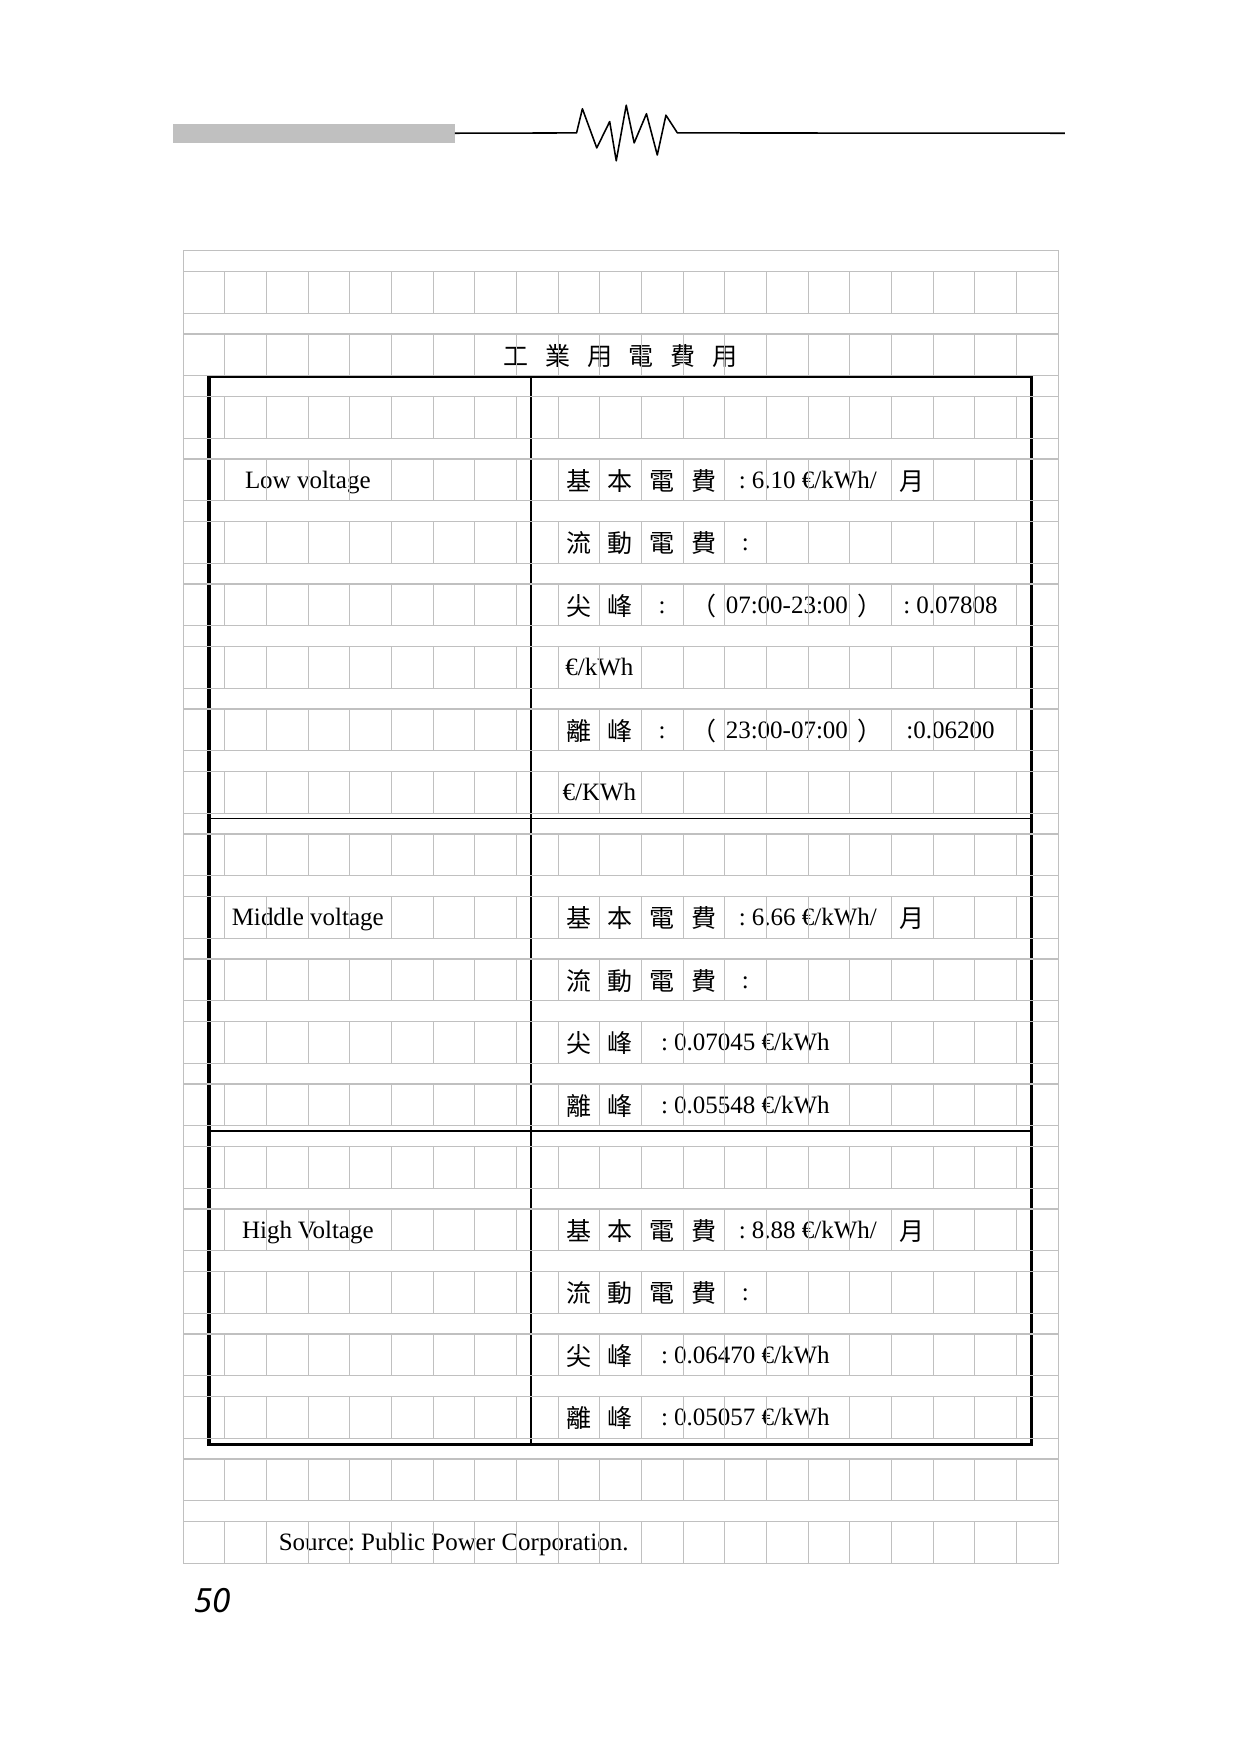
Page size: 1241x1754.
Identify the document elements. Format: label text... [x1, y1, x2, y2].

table_cell 基本電費: 8.88 €/kWh/月 流動電費: 尖峰: 0.06470 €/kWh 離峰: 0.05057 €/kWh [725, 1397, 766, 1438]
table_cell 基本電費: 6.66 €/kWh/月 流動電費: 尖峰: 0.07045 €/kWh 離峰: 0.05548 €/kWh [767, 835, 808, 875]
table_cell 基本電費: 6.66 €/kWh/月 流動電費: 尖峰: 0.07045 €/kWh 離峰: 0.05548 €/kWh [850, 1022, 891, 1063]
table_cell 基本電費: 6.66 €/kWh/月 流動電費: 尖峰: 0.07045 €/kWh 離峰: 0.05548 €/kWh [809, 835, 849, 875]
text Source: Public Power Corporation. [600, 1522, 641, 1563]
text 工業用電費用 [600, 335, 641, 375]
table_header Low voltage [392, 460, 433, 500]
text 工業用電費用 [559, 335, 599, 375]
table_cell 基本電費: 8.88 €/kWh/月 流動電費: 尖峰: 0.06470 €/kWh 離峰: 0.05057 €/kWh [767, 1147, 808, 1188]
table_cell High Voltage [267, 1272, 308, 1313]
table_cell High Voltage [350, 1210, 391, 1250]
text Source: Public Power Corporation. [267, 1522, 308, 1563]
table_cell High Voltage [211, 1189, 530, 1208]
table_cell 基本電費: 6.66 €/kWh/月 流動電費: 尖峰: 0.07045 €/kWh 離峰: 0.05548 €/kWh [532, 819, 1030, 833]
table_cell High Voltage [517, 1272, 530, 1313]
table_cell High Voltage [225, 1272, 266, 1313]
table_header Low voltage [225, 772, 266, 813]
table_cell Middle voltage [309, 897, 349, 938]
table_cell High Voltage [517, 1335, 530, 1375]
table_cell 基本電費: 6.66 €/kWh/月 流動電費: 尖峰: 0.07045 €/kWh 離峰: 0.05548 €/kWh [684, 960, 724, 1000]
table_cell High Voltage [267, 1147, 308, 1188]
table_header Low voltage [267, 397, 308, 438]
table_cell Middle voltage [267, 960, 308, 1000]
table_cell 基本電費: 8.88 €/kWh/月 流動電費: 尖峰: 0.06470 €/kWh 離峰: 0.05057 €/kWh [684, 1210, 724, 1250]
table_cell 基本電費: 6.66 €/kWh/月 流動電費: 尖峰: 0.07045 €/kWh 離峰: 0.05548 €/kWh [767, 1085, 808, 1125]
table_header Low voltage [267, 647, 308, 688]
table_cell High Voltage [392, 1397, 433, 1438]
table_cell Middle voltage [211, 1126, 530, 1130]
table_cell High Voltage [225, 1210, 266, 1250]
table_cell Middle voltage [434, 897, 474, 938]
table_cell 基本電費: 6.66 €/kWh/月 流動電費: 尖峰: 0.07045 €/kWh 離峰: 0.05548 €/kWh [975, 960, 1016, 1000]
table_header Low voltage [434, 397, 474, 438]
table_cell High Voltage [434, 1335, 474, 1375]
table_header Low voltage [225, 710, 266, 750]
table_header Low voltage [350, 647, 391, 688]
table_cell High Voltage [392, 1335, 433, 1375]
table_cell Middle voltage [225, 897, 266, 938]
table_header Low voltage [475, 522, 516, 563]
table_header Low voltage [267, 710, 308, 750]
table_cell 基本電費: 6.66 €/kWh/月 流動電費: 尖峰: 0.07045 €/kWh 離峰: 0.05548 €/kWh [642, 1022, 683, 1063]
table_cell High Voltage [211, 1251, 530, 1271]
table_cell 基本電費: 6.66 €/kWh/月 流動電費: 尖峰: 0.07045 €/kWh 離峰: 0.05548 €/kWh [532, 1064, 1030, 1083]
table_cell High Voltage [211, 1147, 224, 1188]
table_header Low voltage [517, 647, 530, 688]
table_cell 基本電費: 6.66 €/kWh/月 流動電費: 尖峰: 0.07045 €/kWh 離峰: 0.05548 €/kWh [559, 1022, 599, 1063]
table_cell 基本電費: 6.66 €/kWh/月 流動電費: 尖峰: 0.07045 €/kWh 離峰: 0.05548 €/kWh [767, 960, 808, 1000]
text Source: Public Power Corporation. [350, 1522, 391, 1563]
table_cell Middle voltage [475, 960, 516, 1000]
table_cell 基本電費: 8.88 €/kWh/月 流動電費: 尖峰: 0.06470 €/kWh 離峰: 0.05057 €/kWh [975, 1147, 1016, 1188]
table_cell 基本電費: 8.88 €/kWh/月 流動電費: 尖峰: 0.06470 €/kWh 離峰: 0.05057 €/kWh [532, 1132, 1030, 1146]
table_cell High Voltage [211, 1132, 530, 1146]
table_cell High Voltage [392, 1272, 433, 1313]
table_cell 基本電費: 8.88 €/kWh/月 流動電費: 尖峰: 0.06470 €/kWh 離峰: 0.05057 €/kWh [850, 1147, 891, 1188]
table_cell 基本電費: 8.88 €/kWh/月 流動電費: 尖峰: 0.06470 €/kWh 離峰: 0.05057 €/kWh [684, 1335, 724, 1375]
table_cell 基本電費: 6.66 €/kWh/月 流動電費: 尖峰: 0.07045 €/kWh 離峰: 0.05548 €/kWh [767, 897, 808, 938]
table_cell High Voltage [517, 1147, 530, 1188]
table_cell 基本電費: 6.66 €/kWh/月 流動電費: 尖峰: 0.07045 €/kWh 離峰: 0.05548 €/kWh [725, 1085, 766, 1125]
table_cell 基本電費: 8.88 €/kWh/月 流動電費: 尖峰: 0.06470 €/kWh 離峰: 0.05057 €/kWh [559, 1335, 599, 1375]
table_cell 基本電費: 8.88 €/kWh/月 流動電費: 尖峰: 0.06470 €/kWh 離峰: 0.05057 €/kWh [642, 1272, 683, 1313]
table_cell High Voltage [267, 1397, 308, 1438]
table_header Low voltage [309, 585, 349, 625]
table_cell High Voltage [309, 1335, 349, 1375]
table_header Low voltage [267, 522, 308, 563]
table_cell 基本電費: 8.88 €/kWh/月 流動電費: 尖峰: 0.06470 €/kWh 離峰: 0.05057 €/kWh [642, 1210, 683, 1250]
table_cell High Voltage [211, 1335, 224, 1375]
table_cell 基本電費: 6.66 €/kWh/月 流動電費: 尖峰: 0.07045 €/kWh 離峰: 0.05548 €/kWh [892, 1085, 933, 1125]
table_cell 基本電費: 8.88 €/kWh/月 流動電費: 尖峰: 0.06470 €/kWh 離峰: 0.05057 €/kWh [767, 1397, 808, 1438]
table_cell 基本電費: 8.88 €/kWh/月 流動電費: 尖峰: 0.06470 €/kWh 離峰: 0.05057 €/kWh [559, 1272, 599, 1313]
table_cell Middle voltage [475, 1085, 516, 1125]
table_cell High Voltage [211, 1314, 530, 1333]
table_header Low voltage [434, 647, 474, 688]
table_header Low voltage [225, 460, 266, 500]
table_cell 基本電費: 8.88 €/kWh/月 流動電費: 尖峰: 0.06470 €/kWh 離峰: 0.05057 €/kWh [600, 1147, 641, 1188]
table_cell Middle voltage [267, 897, 308, 938]
table_cell High Voltage [434, 1272, 474, 1313]
table_header Low voltage [211, 710, 224, 750]
table_cell 基本電費: 6.66 €/kWh/月 流動電費: 尖峰: 0.07045 €/kWh 離峰: 0.05548 €/kWh [975, 897, 1016, 938]
table_cell 基本電費: 8.88 €/kWh/月 流動電費: 尖峰: 0.06470 €/kWh 離峰: 0.05057 €/kWh [725, 1272, 766, 1313]
table_cell 基本電費: 6.66 €/kWh/月 流動電費: 尖峰: 0.07045 €/kWh 離峰: 0.05548 €/kWh [532, 1001, 1030, 1021]
table_cell Middle voltage [211, 1064, 530, 1083]
table_cell 基本電費: 6.66 €/kWh/月 流動電費: 尖峰: 0.07045 €/kWh 離峰: 0.05548 €/kWh [892, 897, 933, 938]
table_cell High Voltage [211, 1210, 224, 1250]
table_cell Middle voltage [267, 1022, 308, 1063]
text 工業用電費用 [517, 335, 558, 375]
table_header Low voltage [517, 522, 530, 563]
table_cell High Voltage [392, 1147, 433, 1188]
table_header Low voltage [309, 522, 349, 563]
text 工業用電費用 [934, 335, 974, 375]
table_cell 基本電費: 8.88 €/kWh/月 流動電費: 尖峰: 0.06470 €/kWh 離峰: 0.05057 €/kWh [934, 1397, 974, 1438]
text 工業用電費用 [475, 335, 516, 375]
table_cell 基本電費: 8.88 €/kWh/月 流動電費: 尖峰: 0.06470 €/kWh 離峰: 0.05057 €/kWh [725, 1335, 766, 1375]
table_cell High Voltage [434, 1210, 474, 1250]
table_cell 基本電費: 6.66 €/kWh/月 流動電費: 尖峰: 0.07045 €/kWh 離峰: 0.05548 €/kWh [600, 1022, 641, 1063]
table_cell 基本電費: 8.88 €/kWh/月 流動電費: 尖峰: 0.06470 €/kWh 離峰: 0.05057 €/kWh [684, 1397, 724, 1438]
table_cell 基本電費: 6.66 €/kWh/月 流動電費: 尖峰: 0.07045 €/kWh 離峰: 0.05548 €/kWh [809, 1085, 849, 1125]
table_cell 基本電費: 6.66 €/kWh/月 流動電費: 尖峰: 0.07045 €/kWh 離峰: 0.05548 €/kWh [809, 897, 849, 938]
table_header Low voltage [350, 397, 391, 438]
text Source: Public Power Corporation. [934, 1522, 974, 1563]
table_cell 基本電費: 8.88 €/kWh/月 流動電費: 尖峰: 0.06470 €/kWh 離峰: 0.05057 €/kWh [559, 1397, 599, 1438]
table_cell 基本電費: 8.88 €/kWh/月 流動電費: 尖峰: 0.06470 €/kWh 離峰: 0.05057 €/kWh [850, 1335, 891, 1375]
table_cell 基本電費: 6.66 €/kWh/月 流動電費: 尖峰: 0.07045 €/kWh 離峰: 0.05548 €/kWh [559, 960, 599, 1000]
table_header 基本電費: 6.10 €/kWh/月 流動電費: 尖峰:（07:00-23:00）: 0.07808 €/kWh 離峰:（23:00-07:00）:0.06200 €/KWh [532, 501, 1030, 521]
table_cell Middle voltage [267, 1085, 308, 1125]
table_cell 基本電費: 8.88 €/kWh/月 流動電費: 尖峰: 0.06470 €/kWh 離峰: 0.05057 €/kWh [809, 1272, 849, 1313]
table_cell 基本電費: 6.66 €/kWh/月 流動電費: 尖峰: 0.07045 €/kWh 離峰: 0.05548 €/kWh [532, 939, 1030, 958]
table_cell Middle voltage [350, 960, 391, 1000]
table_header Low voltage [211, 564, 530, 583]
table_header Low voltage [211, 751, 530, 771]
table_cell 基本電費: 8.88 €/kWh/月 流動電費: 尖峰: 0.06470 €/kWh 離峰: 0.05057 €/kWh [559, 1210, 599, 1250]
text 工業用電費用 [767, 335, 808, 375]
table_header Low voltage [434, 460, 474, 500]
table_header Low voltage [211, 522, 224, 563]
table_cell 基本電費: 6.66 €/kWh/月 流動電費: 尖峰: 0.07045 €/kWh 離峰: 0.05548 €/kWh [975, 1085, 1016, 1125]
text 工業用電費用 [684, 335, 724, 375]
table_header Low voltage [211, 439, 530, 458]
table_cell 基本電費: 8.88 €/kWh/月 流動電費: 尖峰: 0.06470 €/kWh 離峰: 0.05057 €/kWh [725, 1147, 766, 1188]
text Source: Public Power Corporation. [434, 1522, 474, 1563]
table_cell Middle voltage [211, 897, 224, 938]
table_cell High Voltage [475, 1210, 516, 1250]
table_header Low voltage [225, 522, 266, 563]
table_cell 基本電費: 8.88 €/kWh/月 流動電費: 尖峰: 0.06470 €/kWh 離峰: 0.05057 €/kWh [934, 1147, 974, 1188]
table_cell Middle voltage [392, 1085, 433, 1125]
table_cell High Voltage [225, 1147, 266, 1188]
text Source: Public Power Corporation. [475, 1522, 516, 1563]
table_cell 基本電費: 8.88 €/kWh/月 流動電費: 尖峰: 0.06470 €/kWh 離峰: 0.05057 €/kWh [642, 1397, 683, 1438]
table_cell High Voltage [267, 1335, 308, 1375]
table_cell 基本電費: 6.66 €/kWh/月 流動電費: 尖峰: 0.07045 €/kWh 離峰: 0.05548 €/kWh [850, 835, 891, 875]
text Source: Public Power Corporation. [1017, 1522, 1058, 1563]
table_cell Middle voltage [392, 835, 433, 875]
table_header Low voltage [350, 585, 391, 625]
table_cell 基本電費: 6.66 €/kWh/月 流動電費: 尖峰: 0.07045 €/kWh 離峰: 0.05548 €/kWh [975, 835, 1016, 875]
table_header Low voltage [434, 710, 474, 750]
table_cell 基本電費: 8.88 €/kWh/月 流動電費: 尖峰: 0.06470 €/kWh 離峰: 0.05057 €/kWh [532, 1189, 1030, 1208]
text Source: Public Power Corporation. [517, 1522, 558, 1563]
table_cell 基本電費: 8.88 €/kWh/月 流動電費: 尖峰: 0.06470 €/kWh 離峰: 0.05057 €/kWh [975, 1397, 1016, 1438]
table_cell Middle voltage [211, 939, 530, 958]
text Source: Public Power Corporation. [184, 1501, 1058, 1521]
table_cell 基本電費: 6.66 €/kWh/月 流動電費: 尖峰: 0.07045 €/kWh 離峰: 0.05548 €/kWh [642, 835, 683, 875]
table_cell High Voltage [211, 1376, 530, 1396]
table_cell 基本電費: 8.88 €/kWh/月 流動電費: 尖峰: 0.06470 €/kWh 離峰: 0.05057 €/kWh [600, 1335, 641, 1375]
text 工業用電費用 [850, 335, 891, 375]
table_header Low voltage [309, 397, 349, 438]
table_cell 基本電費: 8.88 €/kWh/月 流動電費: 尖峰: 0.06470 €/kWh 離峰: 0.05057 €/kWh [767, 1335, 808, 1375]
table_cell High Voltage [309, 1272, 349, 1313]
text 工業用電費用 [1017, 335, 1058, 375]
table_header Low voltage [309, 772, 349, 813]
table_header Low voltage [434, 585, 474, 625]
table_cell Middle voltage [434, 835, 474, 875]
table_header Low voltage [211, 626, 530, 646]
table_cell 基本電費: 8.88 €/kWh/月 流動電費: 尖峰: 0.06470 €/kWh 離峰: 0.05057 €/kWh [600, 1210, 641, 1250]
table_cell 基本電費: 8.88 €/kWh/月 流動電費: 尖峰: 0.06470 €/kWh 離峰: 0.05057 €/kWh [809, 1147, 849, 1188]
table_cell High Voltage [225, 1397, 266, 1438]
table_header Low voltage [350, 522, 391, 563]
table_cell Middle voltage [350, 897, 391, 938]
table_cell 基本電費: 6.66 €/kWh/月 流動電費: 尖峰: 0.07045 €/kWh 離峰: 0.05548 €/kWh [642, 897, 683, 938]
table_header Low voltage [475, 647, 516, 688]
table_cell High Voltage [350, 1335, 391, 1375]
table_cell 基本電費: 6.66 €/kWh/月 流動電費: 尖峰: 0.07045 €/kWh 離峰: 0.05548 €/kWh [725, 897, 766, 938]
table_cell 基本電費: 6.66 €/kWh/月 流動電費: 尖峰: 0.07045 €/kWh 離峰: 0.05548 €/kWh [725, 1022, 766, 1063]
table_cell 基本電費: 6.66 €/kWh/月 流動電費: 尖峰: 0.07045 €/kWh 離峰: 0.05548 €/kWh [934, 835, 974, 875]
table_cell Middle voltage [350, 835, 391, 875]
table_cell Middle voltage [211, 1001, 530, 1021]
table_cell 基本電費: 8.88 €/kWh/月 流動電費: 尖峰: 0.06470 €/kWh 離峰: 0.05057 €/kWh [684, 1147, 724, 1188]
table_cell 基本電費: 8.88 €/kWh/月 流動電費: 尖峰: 0.06470 €/kWh 離峰: 0.05057 €/kWh [600, 1272, 641, 1313]
table_header Low voltage [475, 772, 516, 813]
table_cell Middle voltage [350, 1022, 391, 1063]
table_header Low voltage [211, 378, 530, 396]
table_cell Middle voltage [517, 1022, 530, 1063]
text 工業用電費用 [225, 335, 266, 375]
table_cell Middle voltage [517, 835, 530, 875]
table_cell 基本電費: 6.66 €/kWh/月 流動電費: 尖峰: 0.07045 €/kWh 離峰: 0.05548 €/kWh [532, 876, 1030, 896]
text 工業用電費用 [350, 335, 391, 375]
table_cell Middle voltage [211, 1085, 224, 1125]
table_cell High Voltage [475, 1335, 516, 1375]
table_header Low voltage [475, 585, 516, 625]
table_cell High Voltage [309, 1210, 349, 1250]
table_cell Middle voltage [475, 897, 516, 938]
table_cell High Voltage [309, 1397, 349, 1438]
text Source: Public Power Corporation. [642, 1522, 683, 1563]
table_header Low voltage [517, 585, 530, 625]
table_cell 基本電費: 8.88 €/kWh/月 流動電費: 尖峰: 0.06470 €/kWh 離峰: 0.05057 €/kWh [975, 1272, 1016, 1313]
table_cell Middle voltage [350, 1085, 391, 1125]
table_header Low voltage [211, 397, 224, 438]
table_cell High Voltage [517, 1397, 530, 1438]
table_cell 基本電費: 6.66 €/kWh/月 流動電費: 尖峰: 0.07045 €/kWh 離峰: 0.05548 €/kWh [725, 960, 766, 1000]
table_cell 基本電費: 8.88 €/kWh/月 流動電費: 尖峰: 0.06470 €/kWh 離峰: 0.05057 €/kWh [850, 1397, 891, 1438]
table_header Low voltage [475, 397, 516, 438]
table_header 基本電費: 6.10 €/kWh/月 流動電費: 尖峰:（07:00-23:00）: 0.07808 €/kWh 離峰:（23:00-07:00）:0.06200 €/KWh [532, 378, 1030, 396]
table_header Low voltage [211, 585, 224, 625]
text 工業用電費用 [267, 335, 308, 375]
table_header Low voltage [434, 772, 474, 813]
table_cell 基本電費: 8.88 €/kWh/月 流動電費: 尖峰: 0.06470 €/kWh 離峰: 0.05057 €/kWh [767, 1210, 808, 1250]
table_header Low voltage [267, 460, 308, 500]
table_cell 基本電費: 6.66 €/kWh/月 流動電費: 尖峰: 0.07045 €/kWh 離峰: 0.05548 €/kWh [892, 835, 933, 875]
table_cell Middle voltage [392, 960, 433, 1000]
table_cell 基本電費: 6.66 €/kWh/月 流動電費: 尖峰: 0.07045 €/kWh 離峰: 0.05548 €/kWh [684, 1022, 724, 1063]
table_cell 基本電費: 6.66 €/kWh/月 流動電費: 尖峰: 0.07045 €/kWh 離峰: 0.05548 €/kWh [684, 897, 724, 938]
table_cell 基本電費: 8.88 €/kWh/月 流動電費: 尖峰: 0.06470 €/kWh 離峰: 0.05057 €/kWh [850, 1210, 891, 1250]
table_cell 基本電費: 6.66 €/kWh/月 流動電費: 尖峰: 0.07045 €/kWh 離峰: 0.05548 €/kWh [642, 960, 683, 1000]
text 工業用電費用 [434, 335, 474, 375]
table_cell Middle voltage [211, 876, 530, 896]
table_header Low voltage [225, 647, 266, 688]
table_header Low voltage [309, 647, 349, 688]
table_header Low voltage [475, 710, 516, 750]
table_header 基本電費: 6.10 €/kWh/月 流動電費: 尖峰:（07:00-23:00）: 0.07808 €/kWh 離峰:（23:00-07:00）:0.06200 €/KWh [532, 689, 1030, 708]
table_cell Middle voltage [225, 960, 266, 1000]
table_header 基本電費: 6.10 €/kWh/月 流動電費: 尖峰:（07:00-23:00）: 0.07808 €/kWh 離峰:（23:00-07:00）:0.06200 €/KWh [532, 439, 1030, 458]
table_cell Middle voltage [225, 1022, 266, 1063]
table_cell 基本電費: 6.66 €/kWh/月 流動電費: 尖峰: 0.07045 €/kWh 離峰: 0.05548 €/kWh [934, 897, 974, 938]
table_header Low voltage [211, 647, 224, 688]
table_cell High Voltage [350, 1147, 391, 1188]
text 工業用電費用 [809, 335, 849, 375]
table_cell 基本電費: 8.88 €/kWh/月 流動電費: 尖峰: 0.06470 €/kWh 離峰: 0.05057 €/kWh [725, 1210, 766, 1250]
table_cell 基本電費: 6.66 €/kWh/月 流動電費: 尖峰: 0.07045 €/kWh 離峰: 0.05548 €/kWh [850, 1085, 891, 1125]
table_cell 基本電費: 8.88 €/kWh/月 流動電費: 尖峰: 0.06470 €/kWh 離峰: 0.05057 €/kWh [850, 1272, 891, 1313]
table_header Low voltage [517, 397, 530, 438]
text 工業用電費用 [642, 335, 683, 375]
table_cell 基本電費: 8.88 €/kWh/月 流動電費: 尖峰: 0.06470 €/kWh 離峰: 0.05057 €/kWh [600, 1397, 641, 1438]
table_cell 基本電費: 6.66 €/kWh/月 流動電費: 尖峰: 0.07045 €/kWh 離峰: 0.05548 €/kWh [850, 960, 891, 1000]
text Source: Public Power Corporation. [309, 1522, 349, 1563]
table_cell 基本電費: 6.66 €/kWh/月 流動電費: 尖峰: 0.07045 €/kWh 離峰: 0.05548 €/kWh [892, 1022, 933, 1063]
table_cell 基本電費: 8.88 €/kWh/月 流動電費: 尖峰: 0.06470 €/kWh 離峰: 0.05057 €/kWh [934, 1210, 974, 1250]
text 工業用電費用 [184, 335, 224, 375]
text Source: Public Power Corporation. [975, 1522, 1016, 1563]
table_header Low voltage [517, 772, 530, 813]
table_cell 基本電費: 6.66 €/kWh/月 流動電費: 尖峰: 0.07045 €/kWh 離峰: 0.05548 €/kWh [532, 1126, 1030, 1130]
table_cell 基本電費: 8.88 €/kWh/月 流動電費: 尖峰: 0.06470 €/kWh 離峰: 0.05057 €/kWh [892, 1397, 933, 1438]
table_header 基本電費: 6.10 €/kWh/月 流動電費: 尖峰:（07:00-23:00）: 0.07808 €/kWh 離峰:（23:00-07:00）:0.06200 €/KWh [532, 626, 1030, 646]
table_cell Middle voltage [211, 1022, 224, 1063]
text Source: Public Power Corporation. [225, 1522, 266, 1563]
text Source: Public Power Corporation. [725, 1522, 766, 1563]
text 工業用電費用 [725, 335, 766, 375]
table_header Low voltage [211, 689, 530, 708]
table_cell Middle voltage [517, 960, 530, 1000]
table_cell 基本電費: 6.66 €/kWh/月 流動電費: 尖峰: 0.07045 €/kWh 離峰: 0.05548 €/kWh [934, 960, 974, 1000]
table_cell 基本電費: 6.66 €/kWh/月 流動電費: 尖峰: 0.07045 €/kWh 離峰: 0.05548 €/kWh [642, 1085, 683, 1125]
table_cell 基本電費: 8.88 €/kWh/月 流動電費: 尖峰: 0.06470 €/kWh 離峰: 0.05057 €/kWh [975, 1335, 1016, 1375]
table_header Low voltage [211, 772, 224, 813]
table_cell Middle voltage [475, 1022, 516, 1063]
table_header Low voltage [392, 397, 433, 438]
table_header Low voltage [517, 710, 530, 750]
table_cell High Voltage [211, 1272, 224, 1313]
table_cell Middle voltage [434, 960, 474, 1000]
table_cell 基本電費: 8.88 €/kWh/月 流動電費: 尖峰: 0.06470 €/kWh 離峰: 0.05057 €/kWh [892, 1272, 933, 1313]
table_header Low voltage [267, 772, 308, 813]
table_cell 基本電費: 8.88 €/kWh/月 流動電費: 尖峰: 0.06470 €/kWh 離峰: 0.05057 €/kWh [809, 1335, 849, 1375]
table_header Low voltage [392, 647, 433, 688]
table_cell 基本電費: 8.88 €/kWh/月 流動電費: 尖峰: 0.06470 €/kWh 離峰: 0.05057 €/kWh [642, 1335, 683, 1375]
table_header Low voltage [225, 397, 266, 438]
table_cell High Voltage [517, 1210, 530, 1250]
table_cell 基本電費: 6.66 €/kWh/月 流動電費: 尖峰: 0.07045 €/kWh 離峰: 0.05548 €/kWh [809, 1022, 849, 1063]
table_cell 基本電費: 6.66 €/kWh/月 流動電費: 尖峰: 0.07045 €/kWh 離峰: 0.05548 €/kWh [809, 960, 849, 1000]
table_cell 基本電費: 6.66 €/kWh/月 流動電費: 尖峰: 0.07045 €/kWh 離峰: 0.05548 €/kWh [684, 835, 724, 875]
table_cell Middle voltage [392, 897, 433, 938]
table_cell High Voltage [267, 1210, 308, 1250]
text 工業用電費用 [892, 335, 933, 375]
text Source: Public Power Corporation. [767, 1522, 808, 1563]
table_header Low voltage [350, 710, 391, 750]
table_cell 基本電費: 6.66 €/kWh/月 流動電費: 尖峰: 0.07045 €/kWh 離峰: 0.05548 €/kWh [600, 1085, 641, 1125]
table_cell 基本電費: 8.88 €/kWh/月 流動電費: 尖峰: 0.06470 €/kWh 離峰: 0.05057 €/kWh [975, 1210, 1016, 1250]
table_cell High Voltage [211, 1397, 224, 1438]
table_cell 基本電費: 6.66 €/kWh/月 流動電費: 尖峰: 0.07045 €/kWh 離峰: 0.05548 €/kWh [975, 1022, 1016, 1063]
text 工業用電費用 [309, 335, 349, 375]
table_cell 基本電費: 6.66 €/kWh/月 流動電費: 尖峰: 0.07045 €/kWh 離峰: 0.05548 €/kWh [934, 1085, 974, 1125]
text Source: Public Power Corporation. [684, 1522, 724, 1563]
table_cell 基本電費: 8.88 €/kWh/月 流動電費: 尖峰: 0.06470 €/kWh 離峰: 0.05057 €/kWh [892, 1210, 933, 1250]
table_cell 基本電費: 6.66 €/kWh/月 流動電費: 尖峰: 0.07045 €/kWh 離峰: 0.05548 €/kWh [850, 897, 891, 938]
table_header 基本電費: 6.10 €/kWh/月 流動電費: 尖峰:（07:00-23:00）: 0.07808 €/kWh 離峰:（23:00-07:00）:0.06200 €/KWh [532, 751, 1030, 771]
table_cell 基本電費: 8.88 €/kWh/月 流動電費: 尖峰: 0.06470 €/kWh 離峰: 0.05057 €/kWh [892, 1335, 933, 1375]
text Source: Public Power Corporation. [809, 1522, 849, 1563]
text 工業用電費用 [392, 335, 433, 375]
table_cell 基本電費: 6.66 €/kWh/月 流動電費: 尖峰: 0.07045 €/kWh 離峰: 0.05548 €/kWh [600, 960, 641, 1000]
table_cell 基本電費: 8.88 €/kWh/月 流動電費: 尖峰: 0.06470 €/kWh 離峰: 0.05057 €/kWh [684, 1272, 724, 1313]
table_cell High Voltage [309, 1147, 349, 1188]
table_header Low voltage [434, 522, 474, 563]
table_cell 基本電費: 6.66 €/kWh/月 流動電費: 尖峰: 0.07045 €/kWh 離峰: 0.05548 €/kWh [684, 1085, 724, 1125]
table_cell Middle voltage [225, 835, 266, 875]
table_header Low voltage [267, 585, 308, 625]
table_cell Middle voltage [309, 1022, 349, 1063]
table_cell 基本電費: 6.66 €/kWh/月 流動電費: 尖峰: 0.07045 €/kWh 離峰: 0.05548 €/kWh [559, 835, 599, 875]
text Source: Public Power Corporation. [392, 1522, 433, 1563]
table_header Low voltage [475, 460, 516, 500]
table_cell High Voltage [475, 1147, 516, 1188]
table_header Low voltage [309, 460, 349, 500]
table_cell Middle voltage [475, 835, 516, 875]
table_cell 基本電費: 8.88 €/kWh/月 流動電費: 尖峰: 0.06470 €/kWh 離峰: 0.05057 €/kWh [559, 1147, 599, 1188]
table_cell High Voltage [392, 1210, 433, 1250]
table_cell Middle voltage [309, 1085, 349, 1125]
table_header Low voltage [309, 710, 349, 750]
table_cell 基本電費: 8.88 €/kWh/月 流動電費: 尖峰: 0.06470 €/kWh 離峰: 0.05057 €/kWh [642, 1147, 683, 1188]
table_header Low voltage [225, 585, 266, 625]
table_cell 基本電費: 6.66 €/kWh/月 流動電費: 尖峰: 0.07045 €/kWh 離峰: 0.05548 €/kWh [559, 897, 599, 938]
table_cell 基本電費: 8.88 €/kWh/月 流動電費: 尖峰: 0.06470 €/kWh 離峰: 0.05057 €/kWh [532, 1251, 1030, 1271]
table_cell 基本電費: 8.88 €/kWh/月 流動電費: 尖峰: 0.06470 €/kWh 離峰: 0.05057 €/kWh [934, 1272, 974, 1313]
table_cell Middle voltage [517, 897, 530, 938]
table_cell Middle voltage [309, 960, 349, 1000]
table_cell 基本電費: 8.88 €/kWh/月 流動電費: 尖峰: 0.06470 €/kWh 離峰: 0.05057 €/kWh [532, 1376, 1030, 1396]
table_header Low voltage [350, 772, 391, 813]
table_cell 基本電費: 8.88 €/kWh/月 流動電費: 尖峰: 0.06470 €/kWh 離峰: 0.05057 €/kWh [809, 1210, 849, 1250]
table_cell 基本電費: 8.88 €/kWh/月 流動電費: 尖峰: 0.06470 €/kWh 離峰: 0.05057 €/kWh [767, 1272, 808, 1313]
table_cell 基本電費: 6.66 €/kWh/月 流動電費: 尖峰: 0.07045 €/kWh 離峰: 0.05548 €/kWh [892, 960, 933, 1000]
table_cell Middle voltage [434, 1022, 474, 1063]
table_cell 基本電費: 6.66 €/kWh/月 流動電費: 尖峰: 0.07045 €/kWh 離峰: 0.05548 €/kWh [559, 1085, 599, 1125]
table_cell High Voltage [350, 1397, 391, 1438]
table_cell 基本電費: 8.88 €/kWh/月 流動電費: 尖峰: 0.06470 €/kWh 離峰: 0.05057 €/kWh [892, 1147, 933, 1188]
table_header Low voltage [211, 501, 530, 521]
text Source: Public Power Corporation. [892, 1522, 933, 1563]
table_cell 基本電費: 6.66 €/kWh/月 流動電費: 尖峰: 0.07045 €/kWh 離峰: 0.05548 €/kWh [767, 1022, 808, 1063]
table_cell Middle voltage [392, 1022, 433, 1063]
text 工業用電費用 [975, 335, 1016, 375]
table_cell 基本電費: 6.66 €/kWh/月 流動電費: 尖峰: 0.07045 €/kWh 離峰: 0.05548 €/kWh [725, 835, 766, 875]
table_header Low voltage [350, 460, 391, 500]
table_cell Middle voltage [211, 819, 530, 833]
table_header Low voltage [392, 772, 433, 813]
table_cell High Voltage [434, 1397, 474, 1438]
table_header 基本電費: 6.10 €/kWh/月 流動電費: 尖峰:（07:00-23:00）: 0.07808 €/kWh 離峰:（23:00-07:00）:0.06200 €/KWh [532, 564, 1030, 583]
table_header Low voltage [392, 522, 433, 563]
table_cell 基本電費: 8.88 €/kWh/月 流動電費: 尖峰: 0.06470 €/kWh 離峰: 0.05057 €/kWh [934, 1335, 974, 1375]
text Source: Public Power Corporation. [184, 1522, 224, 1563]
table_cell High Voltage [225, 1335, 266, 1375]
text 工業用電費用 [184, 314, 1058, 333]
table_cell Middle voltage [211, 960, 224, 1000]
table_cell High Voltage [350, 1272, 391, 1313]
table_cell 基本電費: 8.88 €/kWh/月 流動電費: 尖峰: 0.06470 €/kWh 離峰: 0.05057 €/kWh [532, 1314, 1030, 1333]
text Source: Public Power Corporation. [850, 1522, 891, 1563]
table_cell High Voltage [475, 1272, 516, 1313]
table_cell High Voltage [475, 1397, 516, 1438]
table_header Low voltage [517, 460, 530, 500]
table_cell Middle voltage [225, 1085, 266, 1125]
table_cell Middle voltage [517, 1085, 530, 1125]
table_header Low voltage [211, 460, 224, 500]
table_cell Middle voltage [309, 835, 349, 875]
table_cell 基本電費: 6.66 €/kWh/月 流動電費: 尖峰: 0.07045 €/kWh 離峰: 0.05548 €/kWh [600, 835, 641, 875]
table_cell Middle voltage [434, 1085, 474, 1125]
table_cell 基本電費: 8.88 €/kWh/月 流動電費: 尖峰: 0.06470 €/kWh 離峰: 0.05057 €/kWh [809, 1397, 849, 1438]
table_cell Middle voltage [211, 835, 224, 875]
table_cell 基本電費: 6.66 €/kWh/月 流動電費: 尖峰: 0.07045 €/kWh 離峰: 0.05548 €/kWh [934, 1022, 974, 1063]
table_header Low voltage [392, 585, 433, 625]
table_cell Middle voltage [267, 835, 308, 875]
table_cell High Voltage [434, 1147, 474, 1188]
text Source: Public Power Corporation. [559, 1522, 599, 1563]
table_header Low voltage [392, 710, 433, 750]
table_cell 基本電費: 6.66 €/kWh/月 流動電費: 尖峰: 0.07045 €/kWh 離峰: 0.05548 €/kWh [600, 897, 641, 938]
